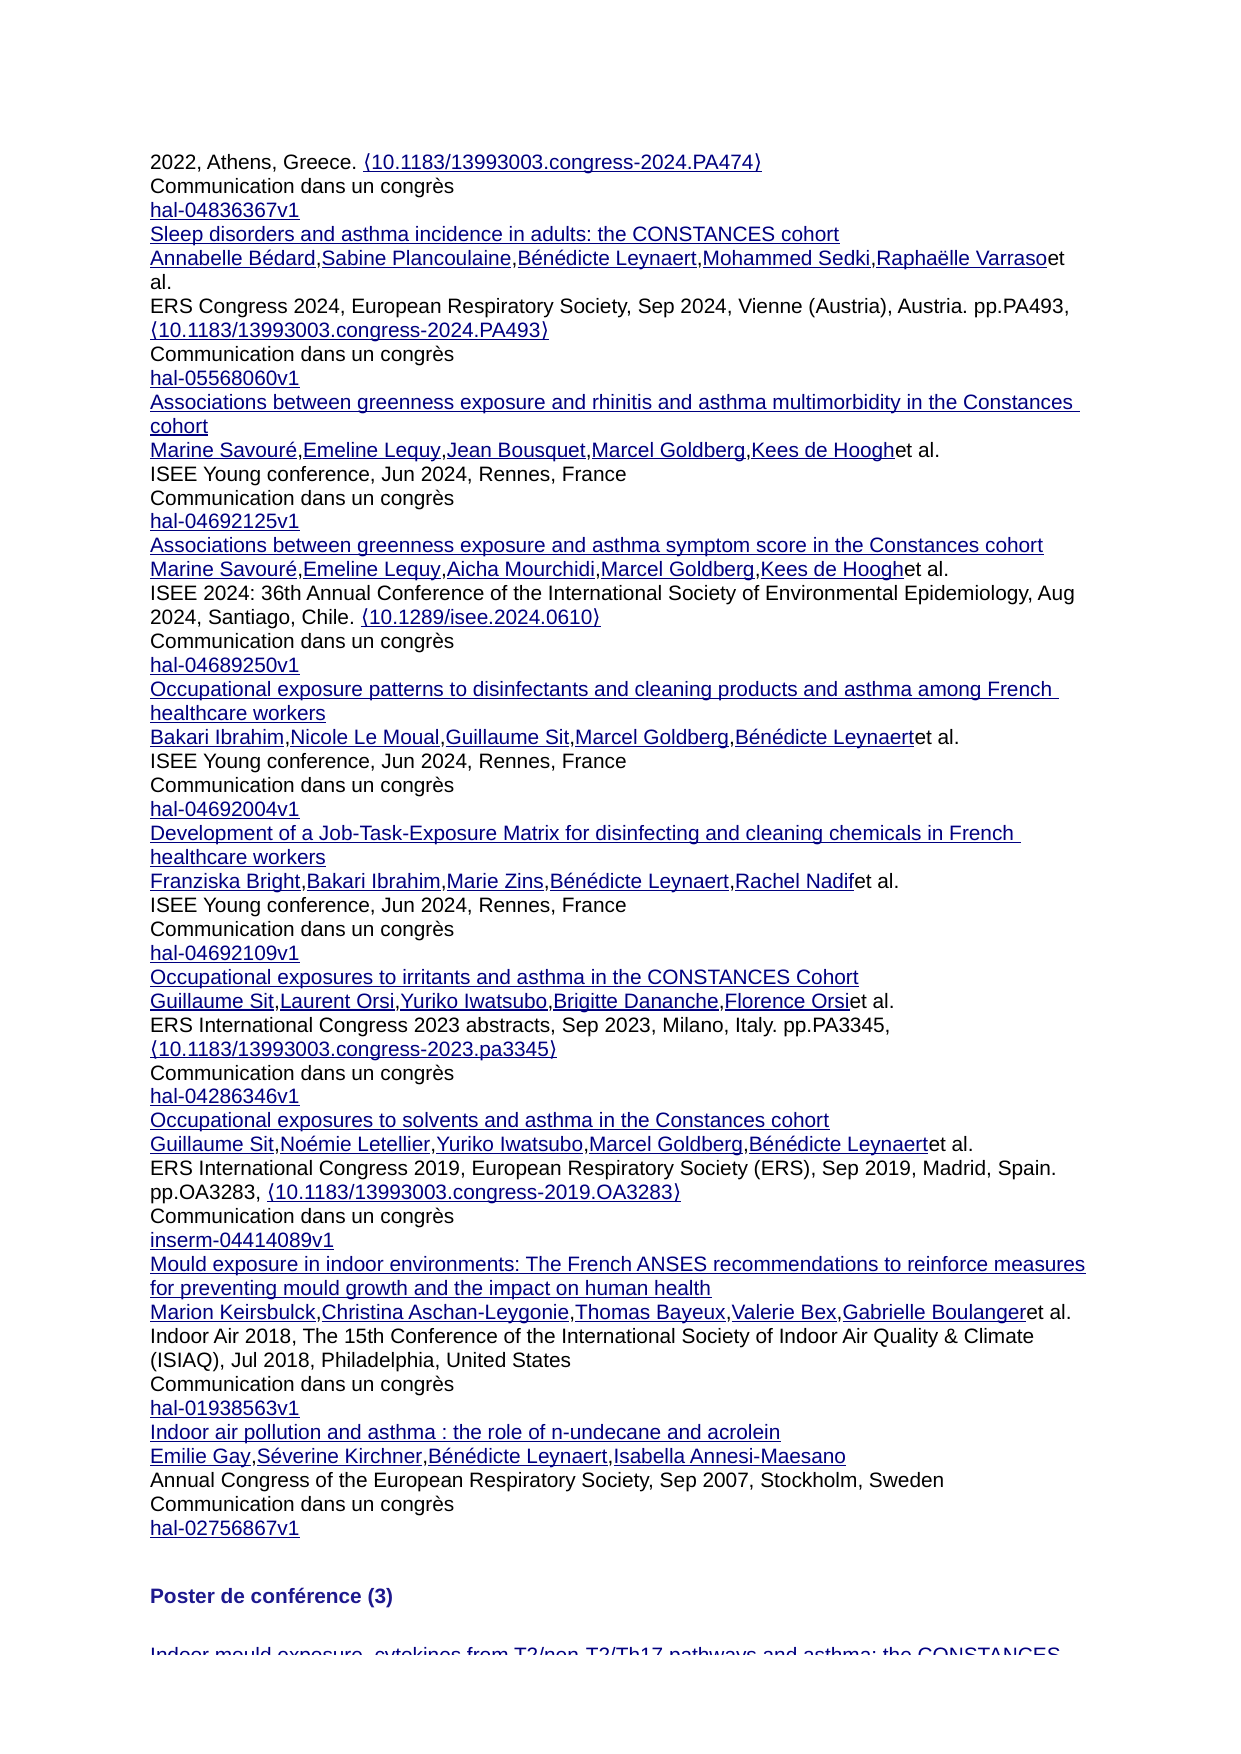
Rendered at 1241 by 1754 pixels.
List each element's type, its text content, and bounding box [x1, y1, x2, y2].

table_cell Sleep disorders and asthma incidence in adults: the CONSTANCES cohort Annabelle Bédard,Sabine Plancoulaine,Bénédicte Leynaert,Mohammed Sedki,Raphaëlle Varrasoet al. ERS Congress 2024, European Respiratory Society, Sep 2024, Vienne (Austria), Austria. pp.PA493, ⟨10.1183/13993003.congress-2024.PA493⟩ Communication dans un congrès hal-05568060v1 [150, 222, 1090, 389]
table_cell Occupational exposures to solvents and asthma in the Constances cohort Guillaume Sit,Noémie Letellier,Yuriko Iwatsubo,Marcel Goldberg,Bénédicte Leynaertet al. ERS International Congress 2019, European Respiratory Society (ERS), Sep 2019, Madrid, Spain. pp.OA3283, ⟨10.1183/13993003.congress-2019.OA3283⟩ Communication dans un congrès inserm-04414089v1 [150, 1108, 1090, 1252]
table_cell Associations between greenness exposure and asthma symptom score in the Constances cohort Marine Savouré,Emeline Lequy,Aicha Mourchidi,Marcel Goldberg,Kees de Hooghet al. ISEE 2024: 36th Annual Conference of the International Society of Environmental Epidemiology, Aug 2024, Santiago, Chile. ⟨10.1289/isee.2024.0610⟩ Communication dans un congrès hal-04689250v1 [150, 533, 1090, 677]
table_cell Development of a Job-Task-Exposure Matrix for disinfecting and cleaning chemicals in French healthcare workers Franziska Bright,Bakari Ibrahim,Marie Zins,Bénédicte Leynaert,Rachel Nadifet al. ISEE Young conference, Jun 2024, Rennes, France Communication dans un congrès hal-04692109v1 [150, 821, 1090, 964]
table_cell Occupational exposure patterns to disinfectants and cleaning products and asthma among French healthcare workers Bakari Ibrahim,Nicole Le Moual,Guillaume Sit,Marcel Goldberg,Bénédicte Leynaertet al. ISEE Young conference, Jun 2024, Rennes, France Communication dans un congrès hal-04692004v1 [150, 677, 1090, 821]
table_cell Dwelling mould profiles and current asthma in the CONSTANCES cohort Marine Savouré,Tajidine Tsiavia,Séverine Affeldt,Emilie Fréalle,Valerie Bexet al. ISEE 2022: 34th Annual Conference of the International Society of Environmental Epidemiology, Sep 2022, Athens, Greece. ⟨10.1183/13993003.congress-2024.PA474⟩ Communication dans un congrès hal-04836367v1 [150, 150, 1090, 222]
table_cell Mould exposure in indoor environments: The French ANSES recommendations to reinforce measures for preventing mould growth and the impact on human health Marion Keirsbulck,Christina Aschan-Leygonie,Thomas Bayeux,Valerie Bex,Gabrielle Boulangeret al. Indoor Air 2018, The 15th Conference of the International Society of Indoor Air Quality & Climate (ISIAQ), Jul 2018, Philadelphia, United States Communication dans un congrès hal-01938563v1 [150, 1252, 1090, 1420]
table_cell Indoor air pollution and asthma : the role of n-undecane and acrolein Emilie Gay,Séverine Kirchner,Bénédicte Leynaert,Isabella Annesi-Maesano Annual Congress of the European Respiratory Society, Sep 2007, Stockholm, Sweden Communication dans un congrès hal-02756867v1 [150, 1420, 1090, 1539]
table_header Indoor mould exposure, cytokines from T2/non-T2/Th17 pathways and asthma: the CONSTANCES cohort Laurent Orsi,Emilie Fréalle,Marine Savouré,Julie Demaret,Isabelle Topet al. European Respiratory Society (ERS), Sep 2025, Amsteram, France Poster de conférence hal-05418706v1 [150, 1643, 1090, 1655]
table_cell Associations between greenness exposure and rhinitis and asthma multimorbidity in the Constances cohort Marine Savouré,Emeline Lequy,Jean Bousquet,Marcel Goldberg,Kees de Hooghet al. ISEE Young conference, Jun 2024, Rennes, France Communication dans un congrès hal-04692125v1 [150, 390, 1090, 533]
table_cell Occupational exposures to irritants and asthma in the CONSTANCES Cohort Guillaume Sit,Laurent Orsi,Yuriko Iwatsubo,Brigitte Dananche,Florence Orsiet al. ERS International Congress 2023 abstracts, Sep 2023, Milano, Italy. pp.PA3345, ⟨10.1183/13993003.congress-2023.pa3345⟩ Communication dans un congrès hal-04286346v1 [150, 965, 1090, 1108]
subtitle Poster de conférence (3) [150, 1584, 1090, 1608]
